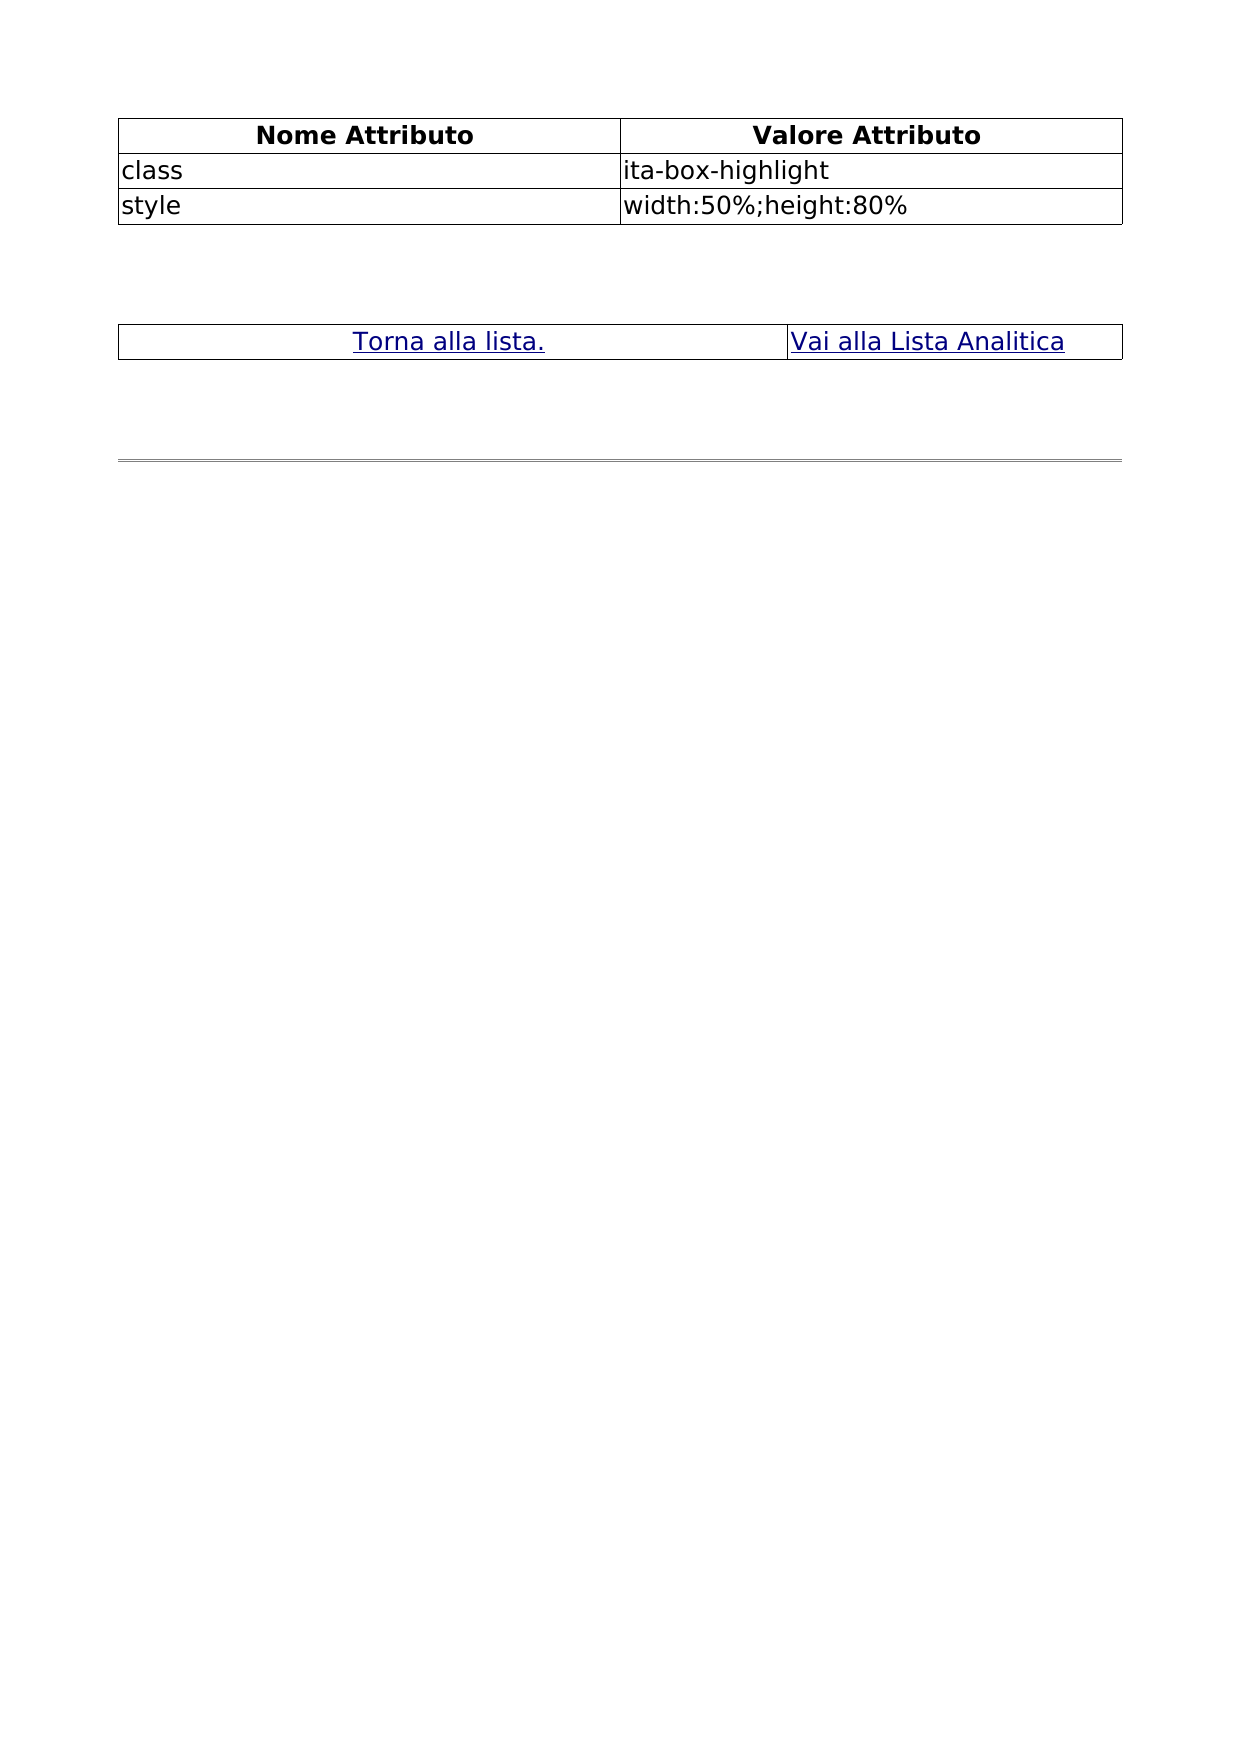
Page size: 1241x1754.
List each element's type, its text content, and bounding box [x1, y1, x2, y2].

table_cell style [119, 189, 620, 223]
table_header Vai alla Lista Analitica [788, 325, 1122, 359]
table_header Torna alla lista. [119, 325, 787, 359]
table_cell width:50%;height:80% [621, 189, 1122, 223]
table_cell class [119, 154, 620, 188]
table_cell ita-box-highlight [621, 154, 1122, 188]
table_header Nome Attributo [119, 119, 620, 153]
table_header Valore Attributo [621, 119, 1122, 153]
